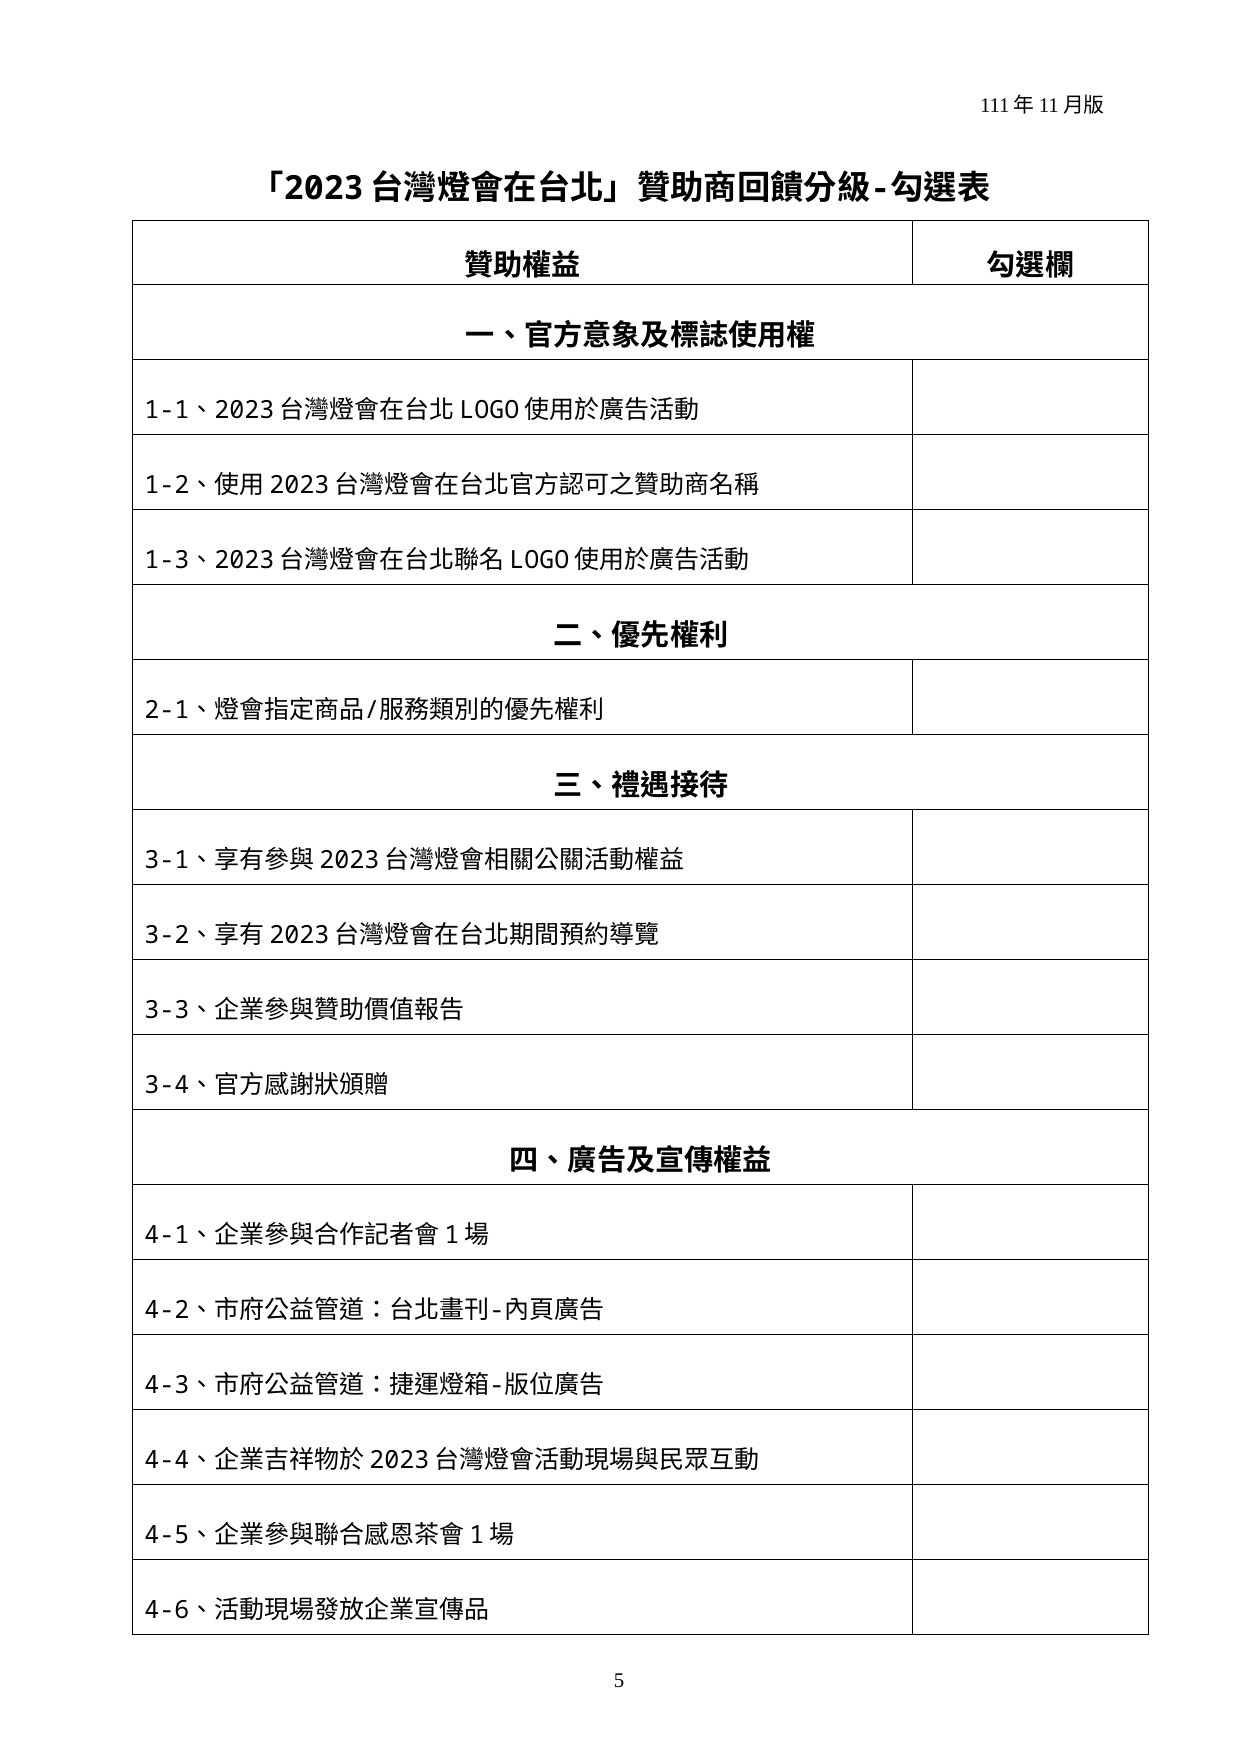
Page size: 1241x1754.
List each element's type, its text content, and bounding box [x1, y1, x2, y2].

table_cell 4-4、企業吉祥物於2023台灣燈會活動現場與民眾互動 [133, 1410, 912, 1484]
table_cell [913, 1185, 1148, 1259]
table_cell [913, 1485, 1148, 1559]
table_cell 4-1、企業參與合作記者會1場 [133, 1185, 912, 1259]
table_cell 一、官方意象及標誌使用權 [133, 285, 1148, 359]
table_cell [913, 1560, 1148, 1634]
table_cell 四、廣告及宣傳權益 [133, 1110, 1148, 1184]
table_cell [913, 960, 1148, 1034]
table_cell 三、禮遇接待 [133, 735, 1148, 809]
table_header 贊助權益 [133, 221, 912, 284]
table_cell [913, 1410, 1148, 1484]
table_cell 3-2、享有2023台灣燈會在台北期間預約導覽 [133, 885, 912, 959]
table_cell 1-3、2023台灣燈會在台北聯名LOGO使用於廣告活動 [133, 510, 912, 584]
table_cell 4-2、市府公益管道：台北畫刊-內頁廣告 [133, 1260, 912, 1334]
table_cell [913, 1035, 1148, 1109]
table_cell 1-1、2023台灣燈會在台北LOGO使用於廣告活動 [133, 360, 912, 434]
table_header 勾選欄 [913, 221, 1148, 284]
table_cell [913, 435, 1148, 509]
table_cell 3-1、享有參與2023台灣燈會相關公關活動權益 [133, 810, 912, 884]
table_cell [913, 1335, 1148, 1409]
table_cell 二、優先權利 [133, 585, 1148, 659]
table_cell 4-5、企業參與聯合感恩茶會1場 [133, 1485, 912, 1559]
table_cell [913, 510, 1148, 584]
table_cell 1-2、使用2023台灣燈會在台北官方認可之贊助商名稱 [133, 435, 912, 509]
table_cell [913, 360, 1148, 434]
table_cell [913, 1260, 1148, 1334]
table_cell 4-6、活動現場發放企業宣傳品 [133, 1560, 912, 1634]
text 「2023台灣燈會在台北」贊助商回饋分級-勾選表 [74, 143, 1166, 206]
table_cell [913, 885, 1148, 959]
table_cell [913, 660, 1148, 734]
table_cell 3-3、企業參與贊助價值報告 [133, 960, 912, 1034]
table_cell 2-1、燈會指定商品/服務類別的優先權利 [133, 660, 912, 734]
table_cell 4-3、市府公益管道：捷運燈箱-版位廣告 [133, 1335, 912, 1409]
table_cell [913, 810, 1148, 884]
table_cell 3-4、官方感謝狀頒贈 [133, 1035, 912, 1109]
